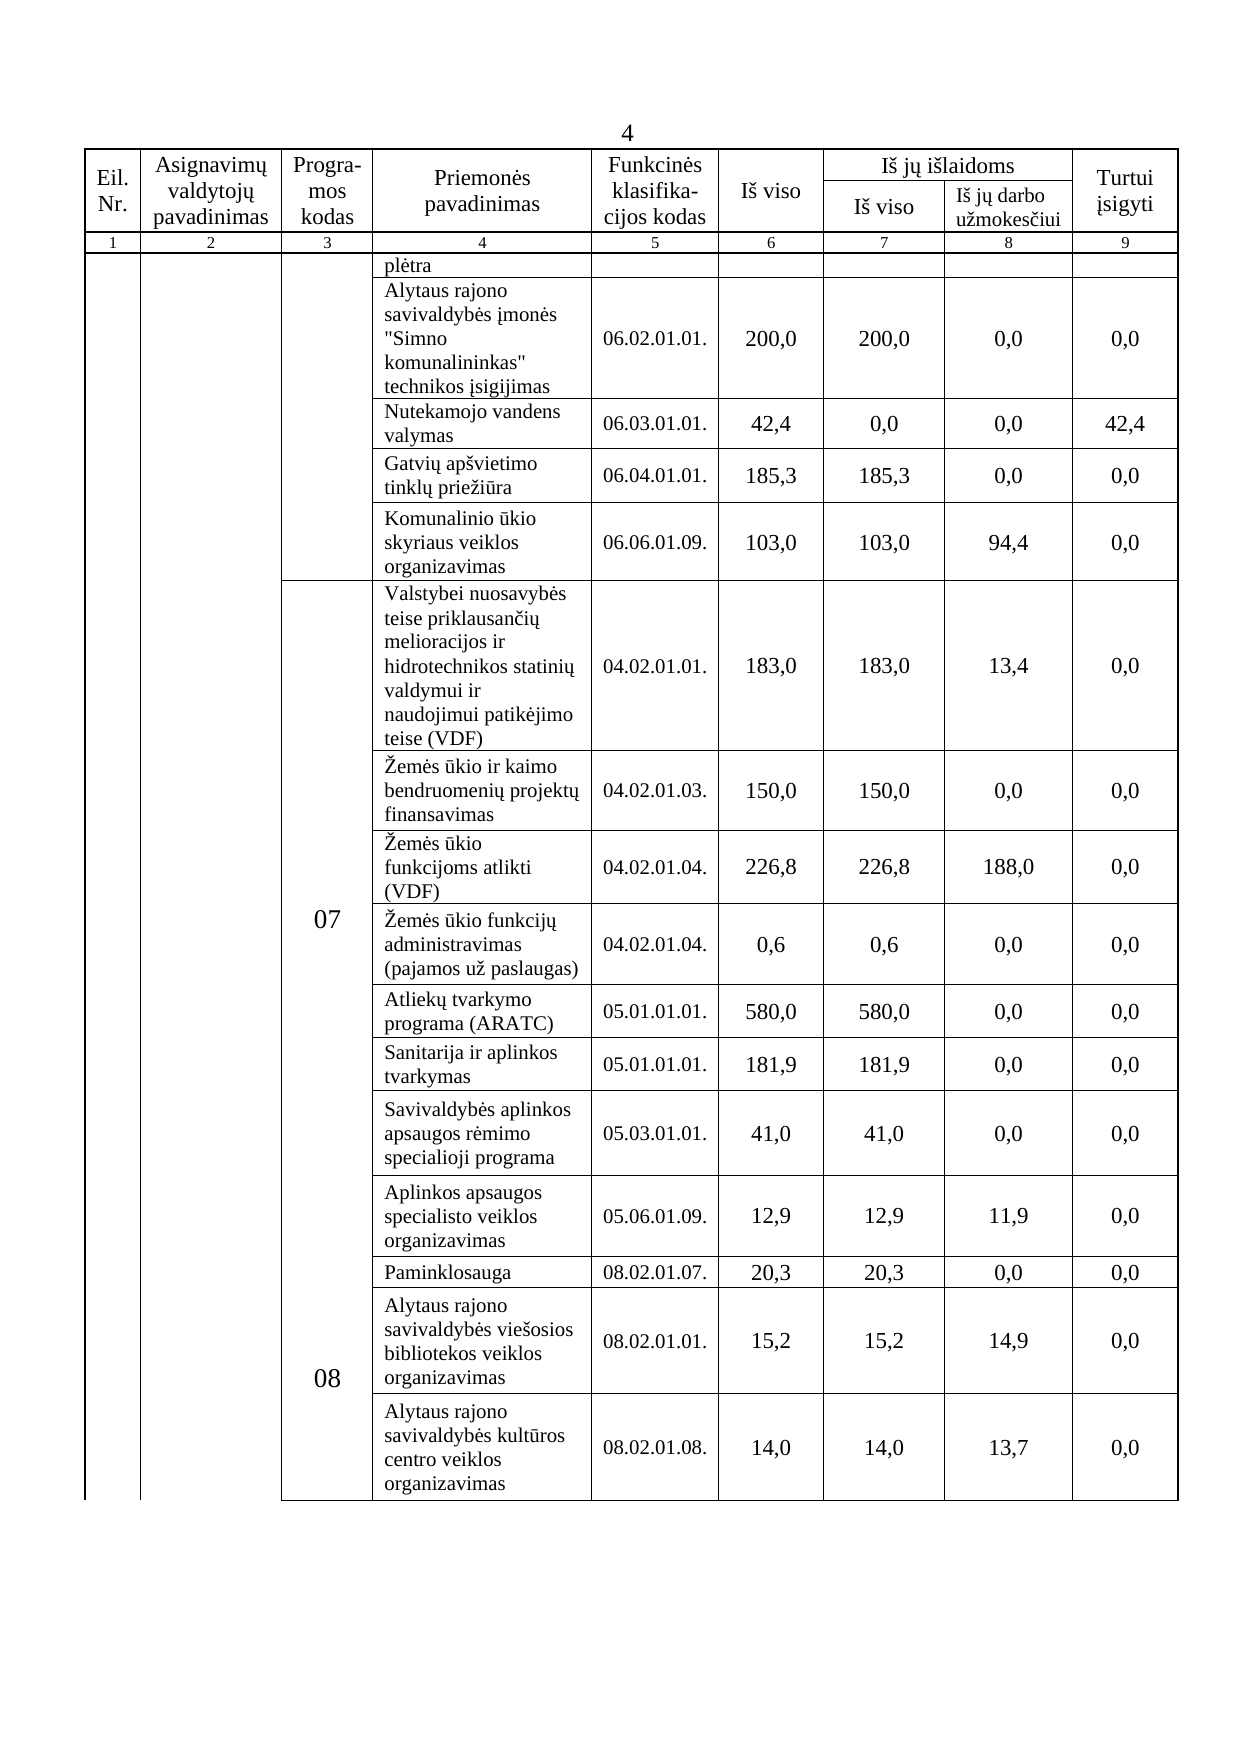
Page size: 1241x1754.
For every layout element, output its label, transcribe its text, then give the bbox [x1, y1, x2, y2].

table_cell [592, 254, 718, 277]
table_cell 05.01.01.01. [592, 985, 718, 1037]
table_header Turtui įsigyti [1073, 150, 1177, 231]
table_cell 181,9 [719, 1038, 823, 1090]
table_cell plėtra [373, 254, 591, 277]
table_cell 183,0 [824, 581, 944, 750]
table_cell 06.06.01.09. [592, 503, 718, 580]
table_cell 12,9 [719, 1176, 823, 1256]
table_cell 150,0 [824, 751, 944, 829]
table_cell 06.02.01.01. [592, 278, 718, 398]
table_cell 05.06.01.09. [592, 1176, 718, 1256]
table_cell 0,0 [1073, 503, 1177, 580]
table_cell 04.02.01.04. [592, 831, 718, 903]
table_cell 0,0 [945, 1091, 1072, 1174]
table_cell 42,4 [719, 399, 823, 447]
table_cell 04.02.01.01. [592, 581, 718, 750]
table_cell 8 [945, 233, 1072, 252]
table_header Priemonės pavadinimas [373, 150, 591, 231]
table_cell 103,0 [824, 503, 944, 580]
table_cell 200,0 [824, 278, 944, 398]
table_cell 0,0 [945, 1038, 1072, 1090]
table_cell [1073, 254, 1177, 277]
table_cell 0,0 [1073, 1176, 1177, 1256]
table_cell Iš viso [824, 181, 944, 231]
table_cell 0,6 [824, 904, 944, 984]
table_cell 2 [141, 233, 281, 252]
table_cell 0,0 [1073, 831, 1177, 903]
table_cell [141, 254, 281, 1499]
table_cell 08 [282, 1256, 372, 1499]
table_cell 7 [824, 233, 944, 252]
table_cell 05.01.01.01. [592, 1038, 718, 1090]
table_cell 183,0 [719, 581, 823, 750]
table_header Iš jų išlaidoms [824, 150, 1072, 180]
table_cell Nutekamojo vandens valymas [373, 399, 591, 447]
table_cell 08.02.01.08. [592, 1394, 718, 1499]
table_cell 41,0 [824, 1091, 944, 1174]
table_cell 150,0 [719, 751, 823, 829]
table_cell 3 [282, 233, 372, 252]
table_cell 07 [282, 581, 372, 1256]
table_cell 0,0 [1073, 1257, 1177, 1287]
table_cell 0,0 [1073, 278, 1177, 398]
table_cell 0,0 [945, 751, 1072, 829]
table_cell 11,9 [945, 1176, 1072, 1256]
table_cell Alytaus rajono savivaldybės kultūros centro veiklos organizavimas [373, 1394, 591, 1499]
table_cell 185,3 [719, 449, 823, 502]
table_cell 0,0 [1073, 581, 1177, 750]
table_cell Žemės ūkio funkcijų administravimas (pajamos už paslaugas) [373, 904, 591, 984]
table_cell 04.02.01.04. [592, 904, 718, 984]
table_cell 580,0 [719, 985, 823, 1037]
table_cell 0,0 [945, 904, 1072, 984]
table_cell 1 [86, 233, 140, 252]
table_cell 20,3 [719, 1257, 823, 1287]
table_cell 0,6 [719, 904, 823, 984]
table_cell 0,0 [945, 985, 1072, 1037]
table_cell [86, 254, 140, 1499]
table_cell 05.03.01.01. [592, 1091, 718, 1174]
table_header Iš viso [719, 150, 823, 231]
table_cell 94,4 [945, 503, 1072, 580]
table_cell 188,0 [945, 831, 1072, 903]
table_cell Komunalinio ūkio skyriaus veiklos organizavimas [373, 503, 591, 580]
table_cell Žemės ūkio funkcijoms atlikti (VDF) [373, 831, 591, 903]
table_cell 12,9 [824, 1176, 944, 1256]
table_cell 13,7 [945, 1394, 1072, 1499]
table_cell 04.02.01.03. [592, 751, 718, 829]
table_header Eil. Nr. [86, 150, 140, 231]
table_cell 226,8 [719, 831, 823, 903]
table_cell [824, 254, 944, 277]
table_cell 9 [1073, 233, 1177, 252]
table_cell 6 [719, 233, 823, 252]
table_header Progra-mos kodas [282, 150, 372, 231]
table_cell Iš jų darbo užmokesčiui [945, 181, 1072, 231]
table_cell 0,0 [1073, 904, 1177, 984]
table_cell 0,0 [1073, 751, 1177, 829]
table_cell 08.02.01.01. [592, 1288, 718, 1393]
table_cell Atliekų tvarkymo programa (ARATC) [373, 985, 591, 1037]
table_cell Aplinkos apsaugos specialisto veiklos organizavimas [373, 1176, 591, 1256]
table_cell 5 [592, 233, 718, 252]
table_cell 42,4 [1073, 399, 1177, 447]
table_cell Sanitarija ir aplinkos tvarkymas [373, 1038, 591, 1090]
table_cell 181,9 [824, 1038, 944, 1090]
table_header Asignavimų valdytojų pavadinimas [141, 150, 281, 231]
table_cell Alytaus rajono savivaldybės viešosios bibliotekos veiklos organizavimas [373, 1288, 591, 1393]
table_cell 41,0 [719, 1091, 823, 1174]
table_cell 06.04.01.01. [592, 449, 718, 502]
table_cell 0,0 [945, 278, 1072, 398]
table_cell 15,2 [719, 1288, 823, 1393]
table_header Funkcinės klasifika-cijos kodas [592, 150, 718, 231]
table_cell 4 [373, 233, 591, 252]
table_cell [719, 254, 823, 277]
table_cell 14,9 [945, 1288, 1072, 1393]
table_cell 0,0 [1073, 1288, 1177, 1393]
table_cell 0,0 [1073, 449, 1177, 502]
table_cell 200,0 [719, 278, 823, 398]
table_cell 0,0 [1073, 1091, 1177, 1174]
table_cell 0,0 [824, 399, 944, 447]
table_cell [945, 254, 1072, 277]
table_cell 0,0 [1073, 1394, 1177, 1499]
table_cell 226,8 [824, 831, 944, 903]
table_cell Alytaus rajono savivaldybės įmonės "Simno komunalininkas" technikos įsigijimas [373, 278, 591, 398]
table_cell 0,0 [1073, 1038, 1177, 1090]
table_cell Savivaldybės aplinkos apsaugos rėmimo specialioji programa [373, 1091, 591, 1174]
table_cell Valstybei nuosavybės teise priklausančių melioracijos ir hidrotechnikos statinių valdymui ir naudojimui patikėjimo teise (VDF) [373, 581, 591, 750]
table_cell [282, 254, 372, 580]
table_cell Gatvių apšvietimo tinklų priežiūra [373, 449, 591, 502]
table_cell 0,0 [945, 449, 1072, 502]
table_cell 103,0 [719, 503, 823, 580]
table_cell 0,0 [945, 1257, 1072, 1287]
table_cell 185,3 [824, 449, 944, 502]
table_cell 0,0 [945, 399, 1072, 447]
table_cell Žemės ūkio ir kaimo bendruomenių projektų finansavimas [373, 751, 591, 829]
table_cell Paminklosauga [373, 1257, 591, 1287]
table_cell 13,4 [945, 581, 1072, 750]
table_cell 580,0 [824, 985, 944, 1037]
table_cell 20,3 [824, 1257, 944, 1287]
table_cell 08.02.01.07. [592, 1257, 718, 1287]
table_cell 14,0 [824, 1394, 944, 1499]
table_cell 14,0 [719, 1394, 823, 1499]
table_cell 15,2 [824, 1288, 944, 1393]
table_cell 06.03.01.01. [592, 399, 718, 447]
table_cell 0,0 [1073, 985, 1177, 1037]
